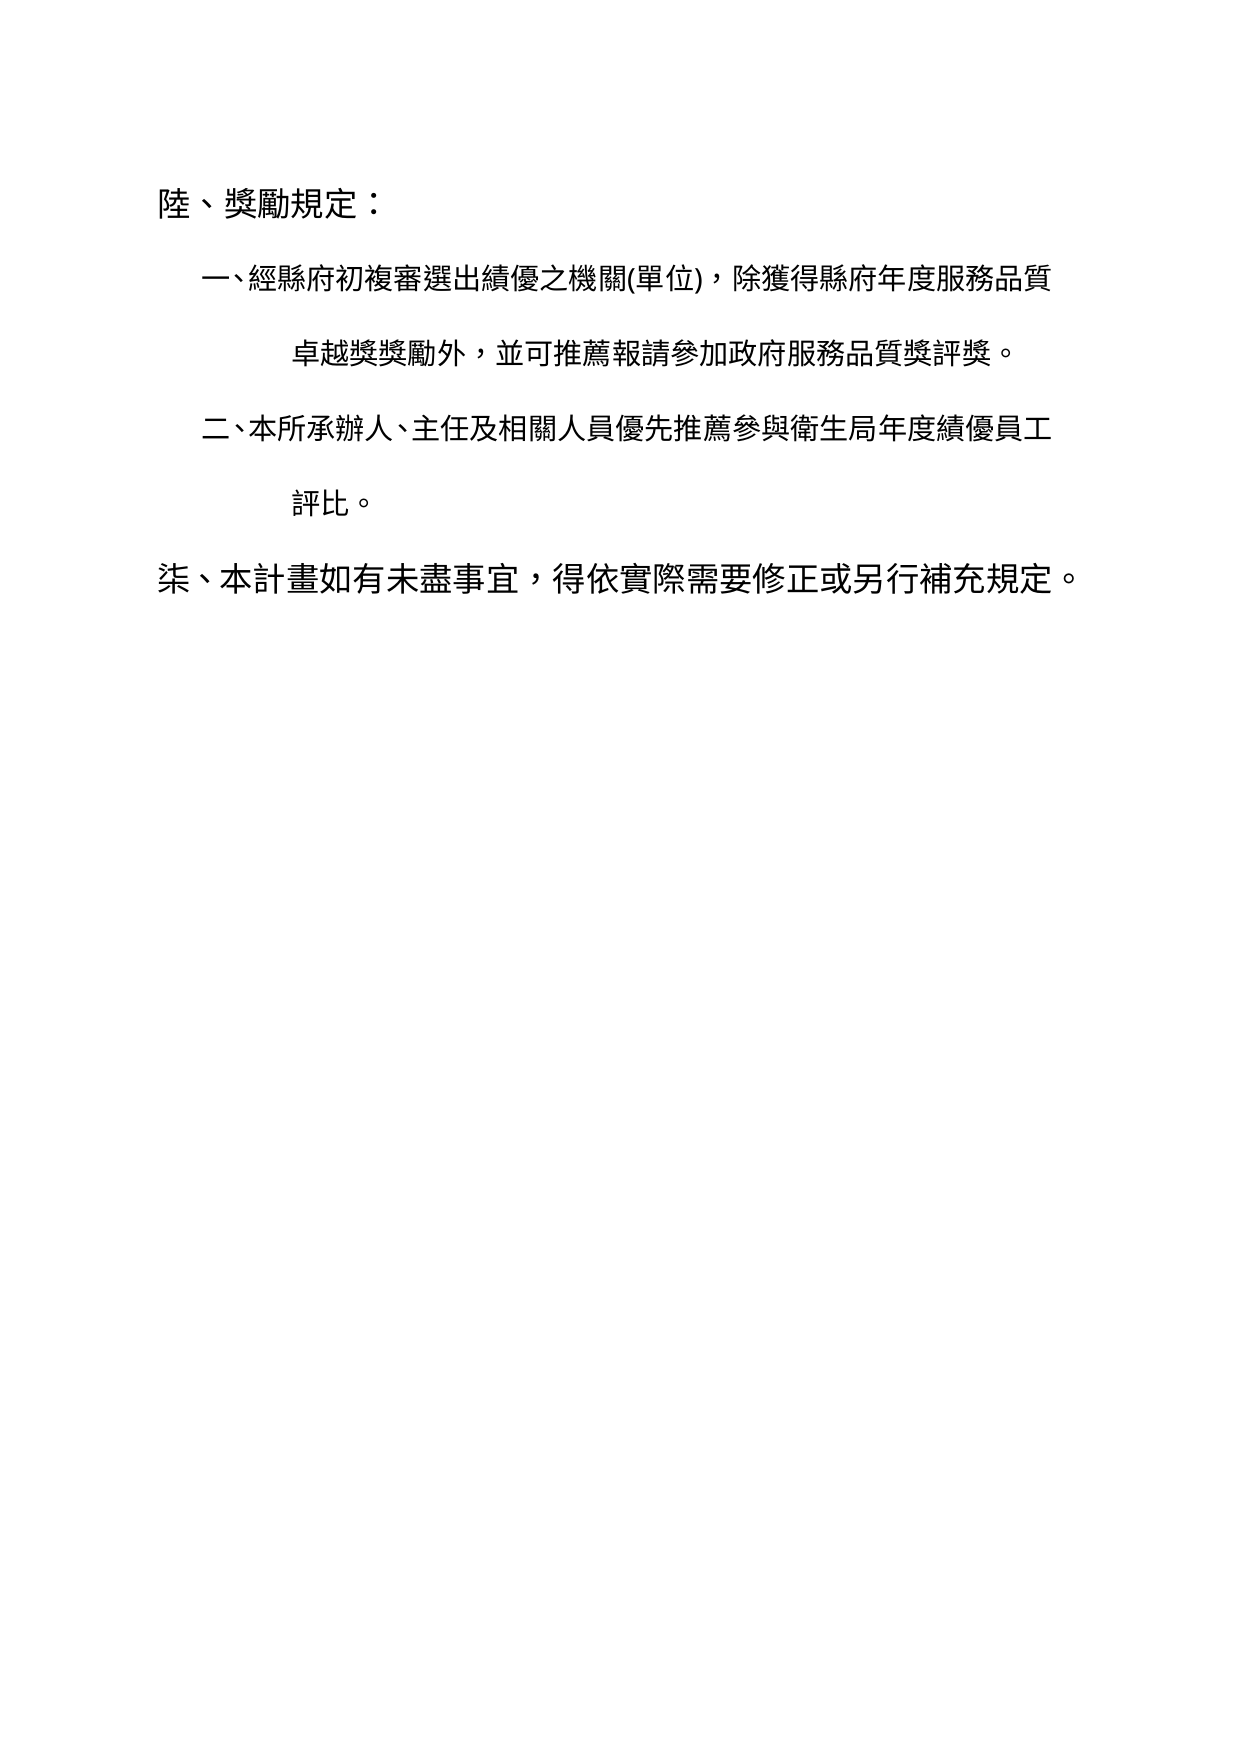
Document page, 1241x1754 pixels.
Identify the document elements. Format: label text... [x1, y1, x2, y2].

text 一、經縣府初複審選出績優之機關(單位)，除獲得縣府年度服務品質卓越獎獎勵外，並可推薦報請參加政府服務品質獎評獎。 [171, 239, 1053, 389]
text 柒、本計畫如有未盡事宜，得依實際需要修正或另行補充規定。 [131, 539, 1053, 614]
text 陸、獎勵規定： [131, 164, 1053, 239]
text 二、本所承辦人、主任及相關人員優先推薦參與衛生局年度績優員工評比。 [171, 389, 1053, 539]
